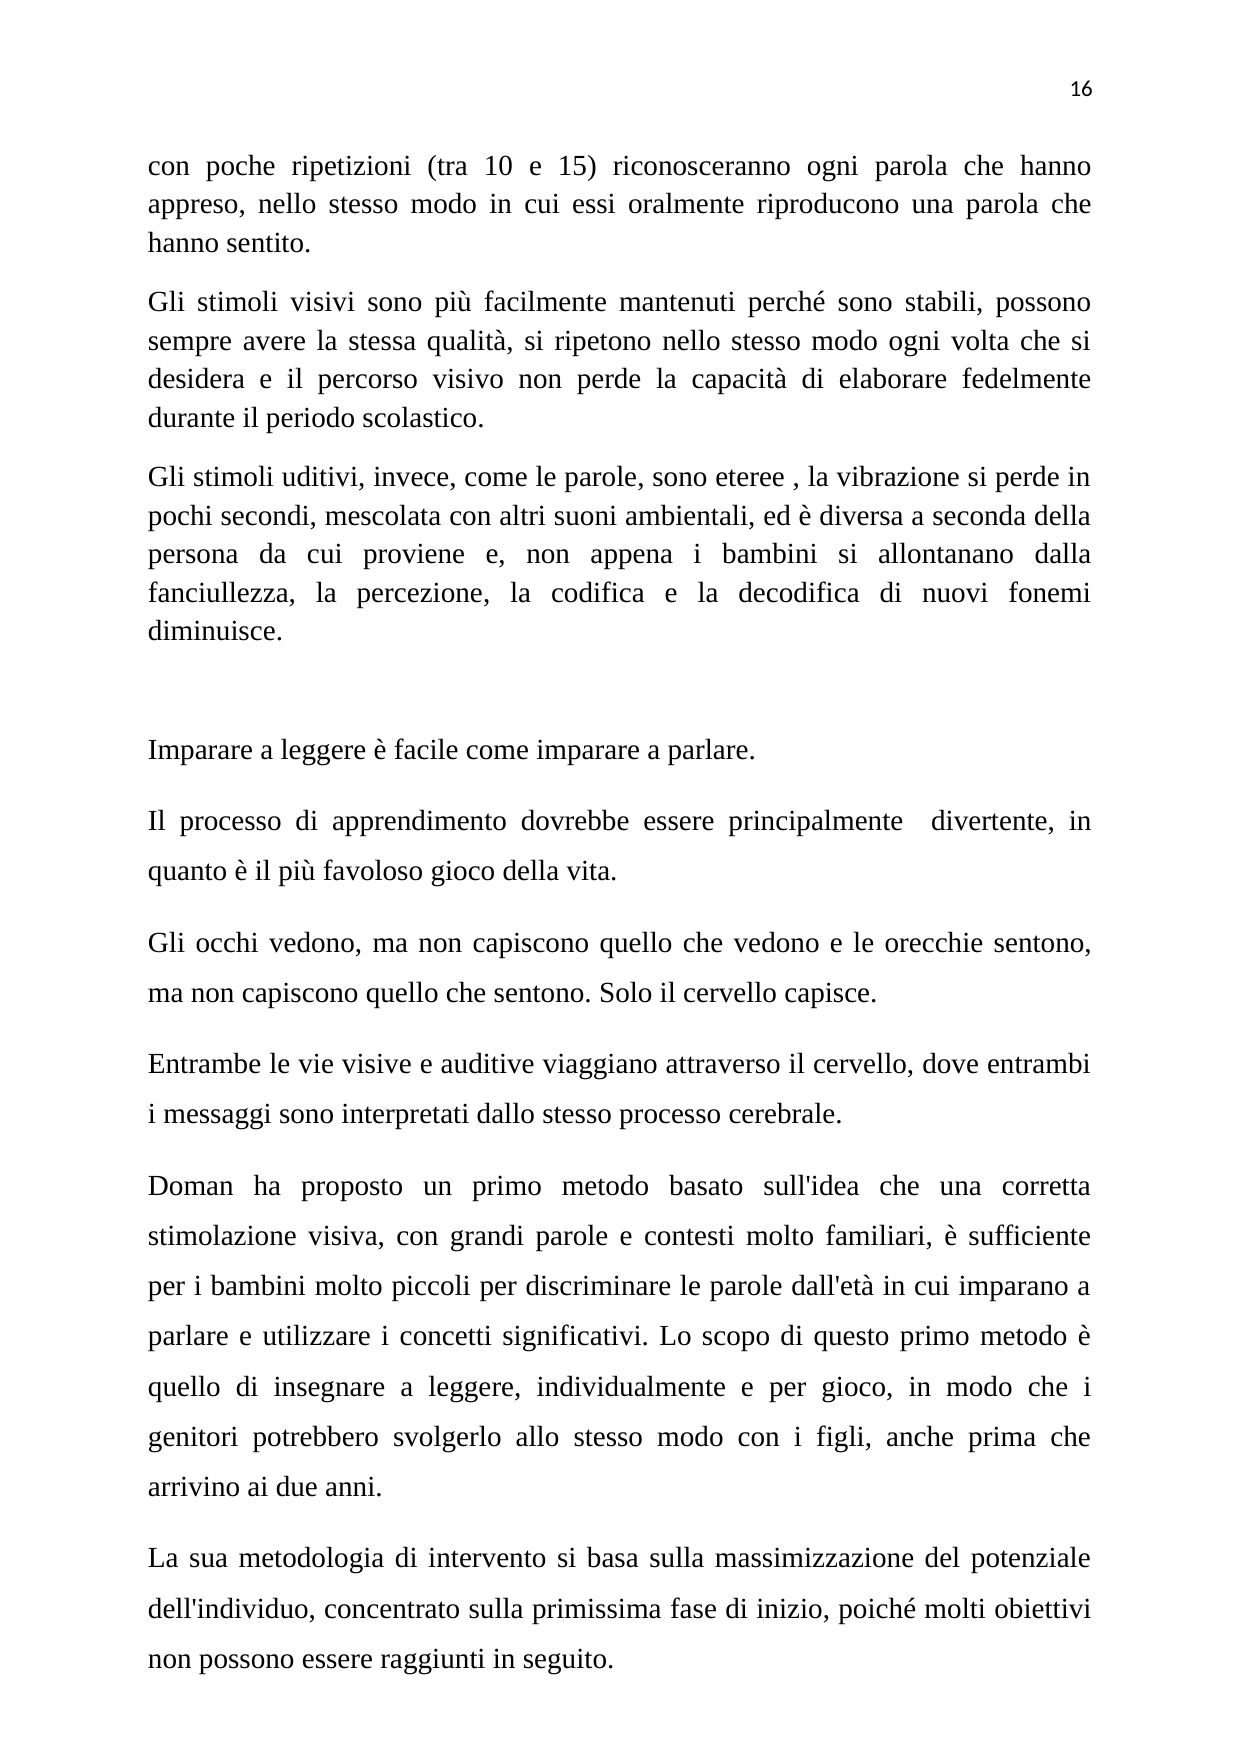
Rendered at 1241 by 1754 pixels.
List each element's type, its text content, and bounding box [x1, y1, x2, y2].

text Gli stimoli visivi sono più facilmente mantenuti perché sono stabili, possono sempre avere la stessa qualità, si ripetono nello stesso modo ogni volta che si desidera e il percorso visivo non perde la capacità di elaborare fedelmente durante il periodo scolastico. [148, 284, 1092, 433]
text Imparare a leggere è facile come imparare a parlare. [148, 732, 1092, 766]
text con poche ripetizioni (tra 10 e 15) riconosceranno ogni parola che hanno appreso, nello stesso modo in cui essi oralmente riproducono una parola che hanno sentito. [148, 148, 1092, 258]
text Doman ha proposto un primo metodo basato sull'idea che una corretta stimolazione visiva, con grandi parole e contesti molto familiari, è sufficiente per i bambini molto piccoli per discriminare le parole dall'età in cui imparano a parlare e utilizzare i concetti significativi. Lo scopo di questo primo metodo è quello di insegnare a leggere, individualmente e per gioco, in modo che i genitori potrebbero svolgerlo allo stesso modo con i figli, anche prima che arrivino ai due anni. [148, 1168, 1092, 1503]
text Gli stimoli uditivi, invece, come le parole, sono eteree , la vibrazione si perde in pochi secondi, mescolata con altri suoni ambientali, ed è diversa a seconda della persona da cui proviene e, non appena i bambini si allontanano dalla fanciullezza, la percezione, la codifica e la decodifica di nuovi fonemi diminuisce. [148, 459, 1092, 647]
text Il processo di apprendimento dovrebbe essere principalmente divertente, in quanto è il più favoloso gioco della vita. [148, 803, 1092, 887]
text Entrambe le vie visive e auditive viaggiano attraverso il cervello, dove entrambi i messaggi sono interpretati dallo stesso processo cerebrale. [148, 1046, 1092, 1130]
text La sua metodologia di intervento si basa sulla massimizzazione del potenziale dell'individuo, concentrato sulla primissima fase di inizio, poiché molti obiettivi non possono essere raggiunti in seguito. [148, 1541, 1092, 1675]
text Gli occhi vedono, ma non capiscono quello che vedono e le orecchie sentono, ma non capiscono quello che sentono. Solo il cervello capisce. [148, 925, 1092, 1008]
